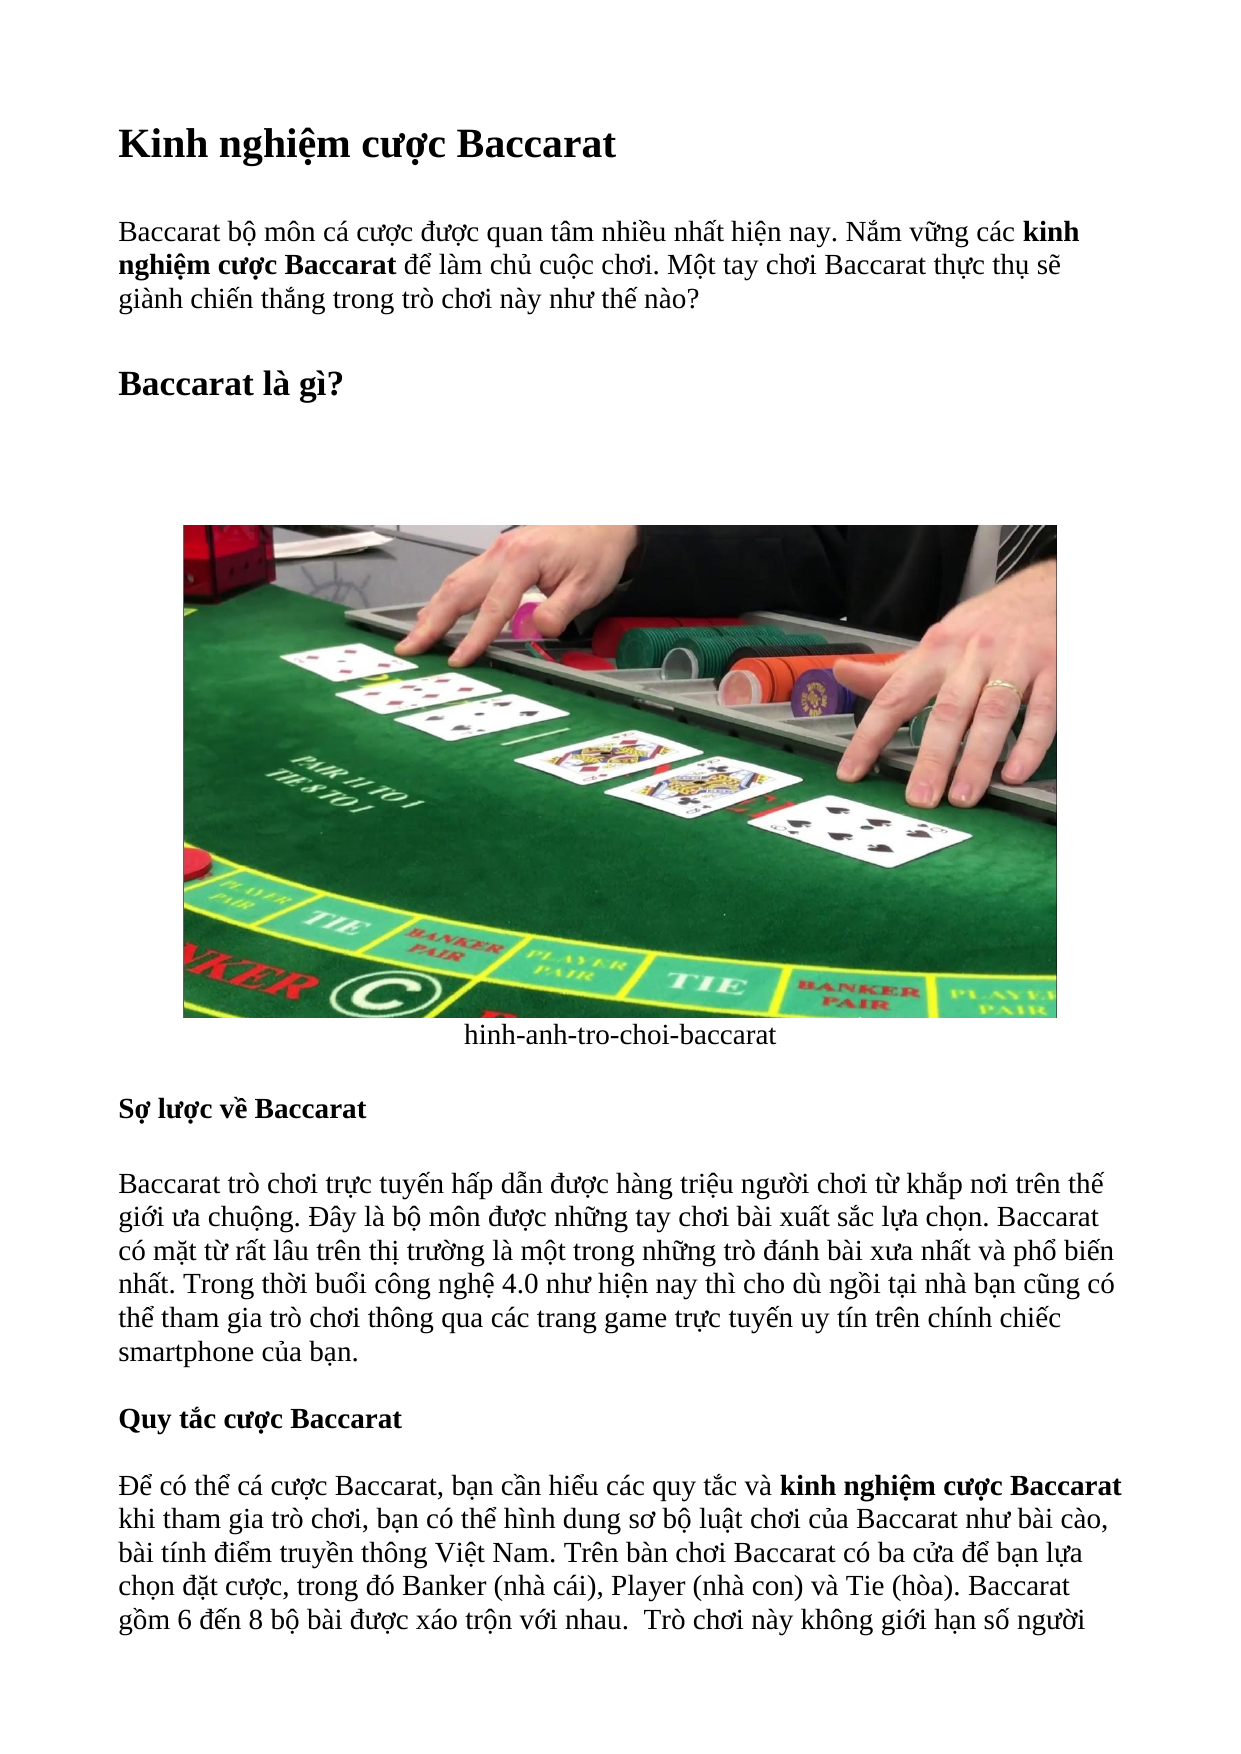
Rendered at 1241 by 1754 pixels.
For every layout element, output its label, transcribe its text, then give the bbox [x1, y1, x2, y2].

text Kinh nghiệm cược Baccarat [118, 118, 1122, 166]
text Để có thể cá cược Baccarat, bạn cần hiểu các quy tắc và kinh nghiệm cược Baccarat khi tham gia trò chơi, bạn có thể hình dung sơ bộ luật chơi của Baccarat như bài cào, bài tính điểm truyền thông Việt Nam. Trên bàn chơi Baccarat có ba cửa để bạn lựa chọn đặt cược, trong đó Banker (nhà cái), Player (nhà con) và Tie (hòa). Baccarat gồm 6 đến 8 bộ bài được xáo trộn với nhau. Trò chơi này không giới hạn số người [118, 1468, 1122, 1636]
picture [183, 525, 1057, 1018]
text Baccarat là gì? [118, 362, 1122, 403]
text Baccarat trò chơi trực tuyến hấp dẫn được hàng triệu người chơi từ khắp nơi trên thế giới ưa chuộng. Đây là bộ môn được những tay chơi bài xuất sắc lựa chọn. Baccarat có mặt từ rất lâu trên thị trường là một trong những trò đánh bài xưa nhất và phổ biến nhất. Trong thời buổi công nghệ 4.0 như hiện nay thì cho dù ngồi tại nhà bạn cũng có thể tham gia trò chơi thông qua các trang game trực tuyến uy tín trên chính chiếc smartphone của bạn. [118, 1166, 1122, 1367]
text Baccarat bộ môn cá cược được quan tâm nhiều nhất hiện nay. Nắm vững các kinh nghiệm cược Baccarat để làm chủ cuộc chơi. Một tay chơi Baccarat thực thụ sẽ giành chiến thắng trong trò chơi này như thế nào? [118, 214, 1122, 314]
text hinh-anh-tro-choi-baccarat [118, 526, 1122, 1051]
text Sợ lược về Baccarat [118, 1092, 1122, 1125]
text Quy tắc cược Baccarat [118, 1401, 1122, 1434]
